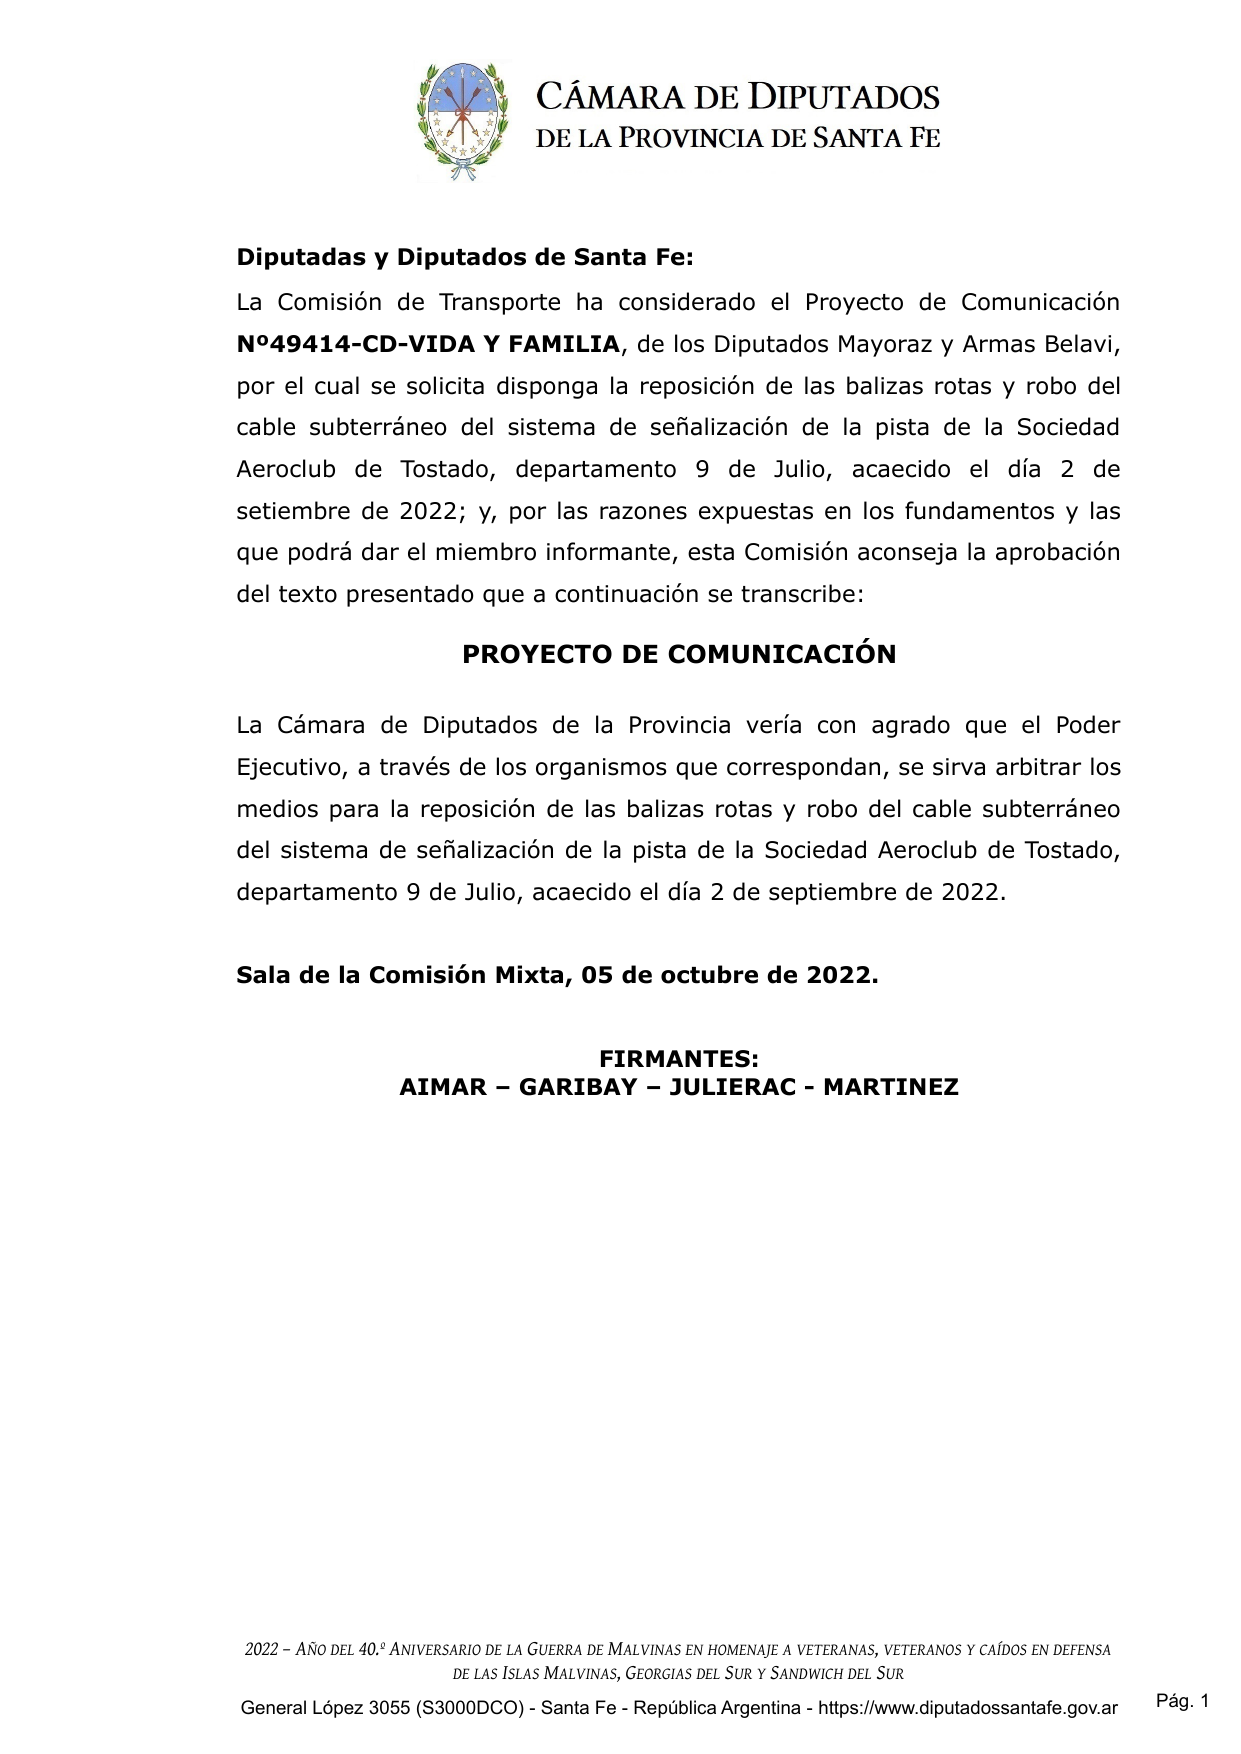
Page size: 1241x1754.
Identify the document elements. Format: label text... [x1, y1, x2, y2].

picture [413, 59, 945, 183]
text AIMAR – GARIBAY – JULIERAC - MARTINEZ [236, 1072, 1122, 1100]
text Sala de la Comisión Mixta, 05 de octubre de 2022. [236, 961, 1122, 989]
text FIRMANTES: [236, 1044, 1122, 1072]
text La Comisión de Transporte ha considerado el Proyecto de Comunicación Nº49414-CD-VIDA Y FAMILIA, de los Diputados Mayoraz y Armas Belavi, por el cual se solicita disponga la reposición de las balizas rotas y robo del cable subterráneo del sistema de señalización de la pista de la Sociedad Aeroclub de Tostado, departamento 9 de Julio, acaecido el día 2 de setiembre de 2022; y, por las razones expuestas en los fundamentos y las que podrá dar el miembro informante, esta Comisión aconseja la aprobación del texto presentado que a continuación se transcribe: [236, 288, 1122, 607]
text La Cámara de Diputados de la Provincia vería con agrado que el Poder Ejecutivo, a través de los organismos que correspondan, se sirva arbitrar los medios para la reposición de las balizas rotas y robo del cable subterráneo del sistema de señalización de la pista de la Sociedad Aeroclub de Tostado, departamento 9 de Julio, acaecido el día 2 de septiembre de 2022. [236, 711, 1122, 905]
text Diputadas y Diputados de Santa Fe: [236, 242, 1122, 270]
text PROYECTO DE COMUNICACIÓN [236, 639, 1122, 669]
